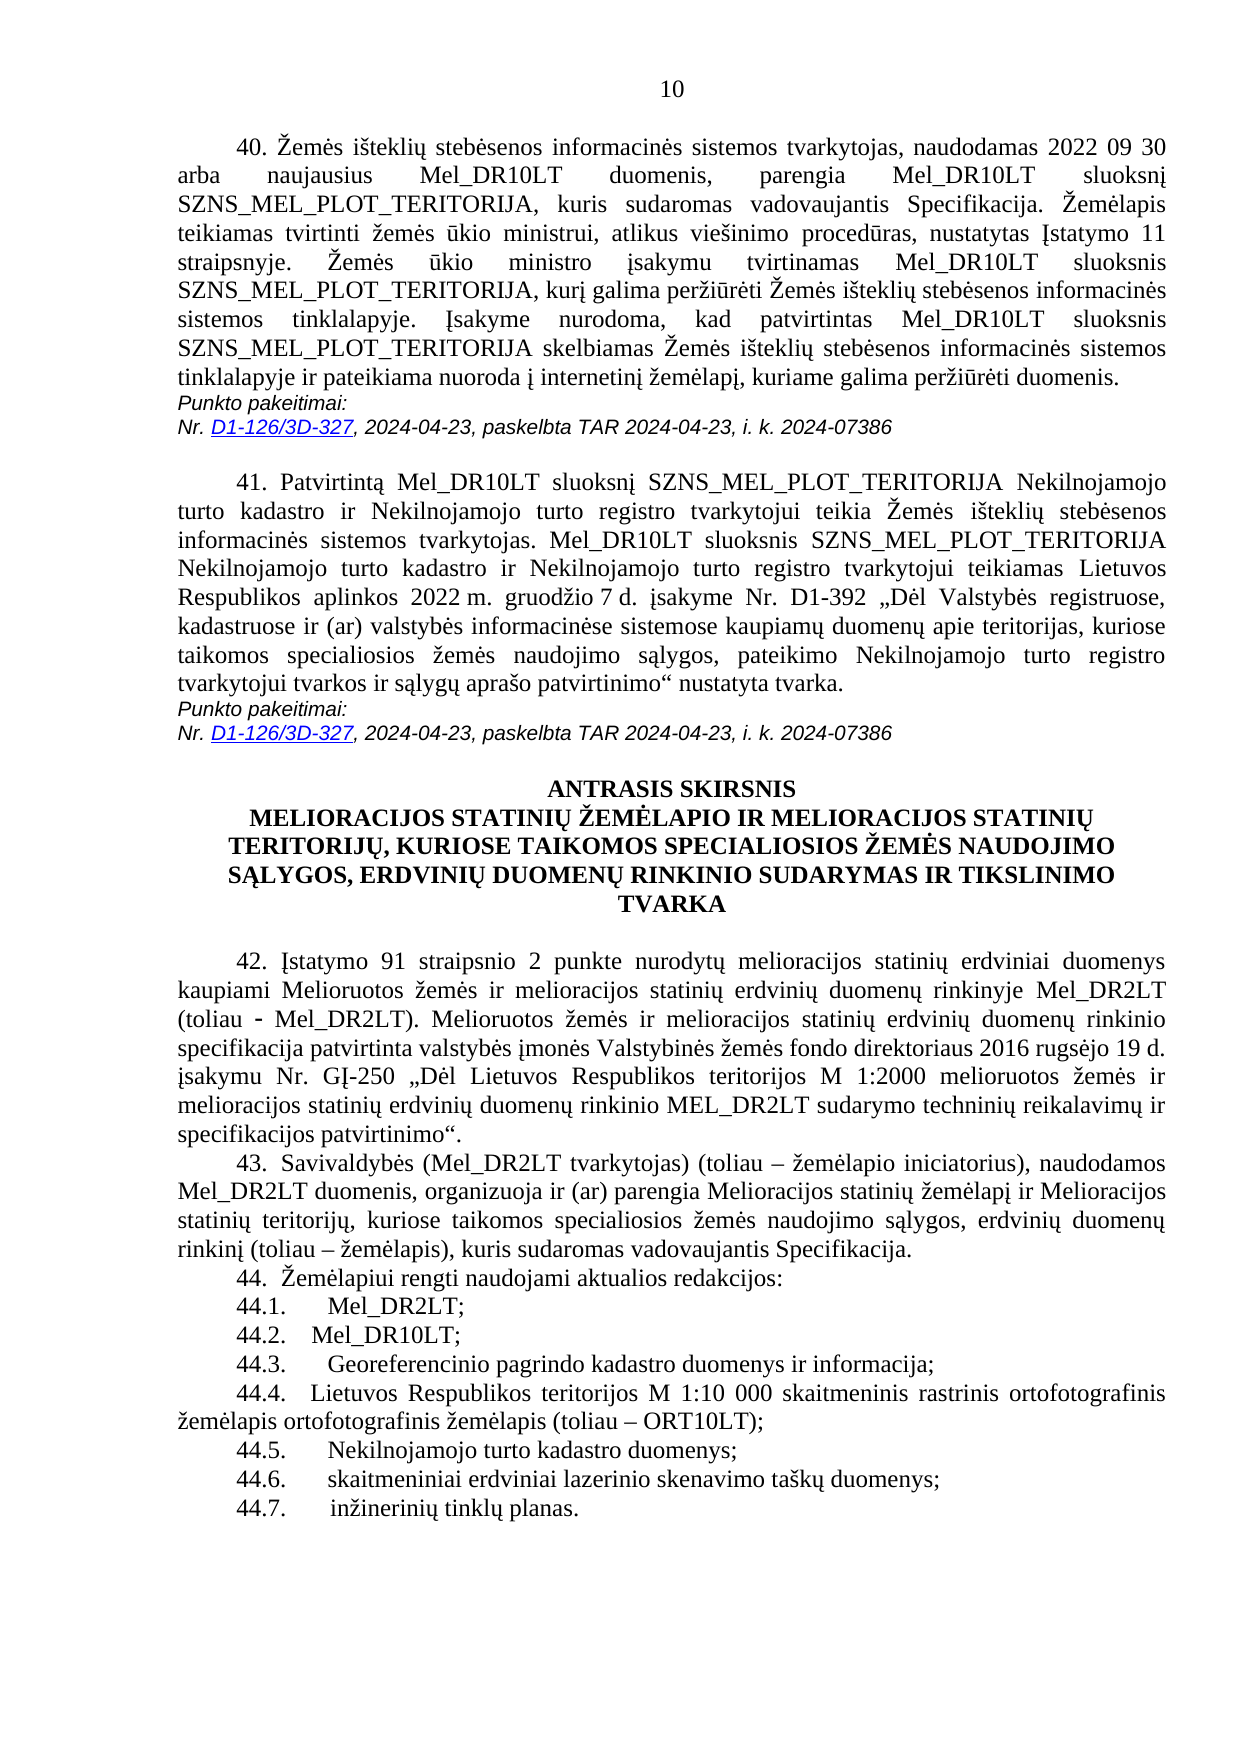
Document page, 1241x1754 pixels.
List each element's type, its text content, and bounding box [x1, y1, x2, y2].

text 44.5. Nekilnojamojo turto kadastro duomenys; [177, 1435, 1166, 1464]
text ANTRASIS SKIRSNIS [177, 774, 1166, 803]
text 44. Žemėlapiui rengti naudojami aktualios redakcijos: [177, 1263, 1166, 1291]
text 42. Įstatymo 91 straipsnio 2 punkte nurodytų melioracijos statinių erdviniai duomenys kaupiami Melioruotos žemės ir melioracijos statinių erdvinių duomenų rinkinyje Mel_DR2LT (toliau  Mel_DR2LT). Melioruotos žemės ir melioracijos statinių erdvinių duomenų rinkinio specifikacija patvirtinta valstybės įmonės Valstybinės žemės fondo direktoriaus 2016 rugsėjo 19 d. įsakymu Nr. GĮ-250 „Dėl Lietuvos Respublikos teritorijos M 1:2000 melioruotos žemės ir melioracijos statinių erdvinių duomenų rinkinio MEL_DR2LT sudarymo techninių reikalavimų ir specifikacijos patvirtinimo“. [177, 946, 1166, 1148]
text Nr. D1-126/3D-327, 2024-04-23, paskelbta TAR 2024-04-23, i. k. 2024-07386 [177, 414, 1166, 438]
text 40. Žemės išteklių stebėsenos informacinės sistemos tvarkytojas, naudodamas 2022 09 30 arba naujausius Mel_DR10LT duomenis, parengia Mel_DR10LT sluoksnį SZNS_MEL_PLOT_TERITORIJA, kuris sudaromas vadovaujantis Specifikacija. Žemėlapis teikiamas tvirtinti žemės ūkio ministrui, atlikus viešinimo procedūras, nustatytas Įstatymo 11 straipsnyje. Žemės ūkio ministro įsakymu tvirtinamas Mel_DR10LT sluoksnis SZNS_MEL_PLOT_TERITORIJA, kurį galima peržiūrėti Žemės išteklių stebėsenos informacinės sistemos tinklalapyje. Įsakyme nurodoma, kad patvirtintas Mel_DR10LT sluoksnis SZNS_MEL_PLOT_TERITORIJA skelbiamas Žemės išteklių stebėsenos informacinės sistemos tinklalapyje ir pateikiama nuoroda į internetinį žemėlapį, kuriame galima peržiūrėti duomenis. [177, 132, 1166, 391]
text 44.2. Mel_DR10LT; [236, 1320, 1166, 1349]
text 44.1. Mel_DR2LT; [177, 1291, 1166, 1320]
text MELIORACIJOS STATINIŲ ŽEMĖLAPIO IR MELIORACIJOS STATINIŲ TERITORIJŲ, KURIOSE TAIKOMOS SPECIALIOSIOS ŽEMĖS NAUDOJIMO SĄLYGOS, ERDVINIŲ DUOMENŲ RINKINIO SUDARYMAS IR TIKSLINIMO TVARKA [177, 803, 1166, 918]
text Punkto pakeitimai: [177, 697, 1166, 721]
text Nr. D1-126/3D-327, 2024-04-23, paskelbta TAR 2024-04-23, i. k. 2024-07386 [177, 721, 1166, 745]
text 41. Patvirtintą Mel_DR10LT sluoksnį SZNS_MEL_PLOT_TERITORIJA Nekilnojamojo turto kadastro ir Nekilnojamojo turto registro tvarkytojui teikia Žemės išteklių stebėsenos informacinės sistemos tvarkytojas. Mel_DR10LT sluoksnis SZNS_MEL_PLOT_TERITORIJA Nekilnojamojo turto kadastro ir Nekilnojamojo turto registro tvarkytojui teikiamas Lietuvos Respublikos aplinkos 2022 m. gruodžio 7 d. įsakyme Nr. D1-392 „Dėl Valstybės registruose, kadastruose ir (ar) valstybės informacinėse sistemose kaupiamų duomenų apie teritorijas, kuriose taikomos specialiosios žemės naudojimo sąlygos, pateikimo Nekilnojamojo turto registro tvarkytojui tvarkos ir sąlygų aprašo patvirtinimo“ nustatyta tvarka. [177, 467, 1166, 697]
text 43. Savivaldybės (Mel_DR2LT tvarkytojas) (toliau – žemėlapio iniciatorius), naudodamos Mel_DR2LT duomenis, organizuoja ir (ar) parengia Melioracijos statinių žemėlapį ir Melioracijos statinių teritorijų, kuriose taikomos specialiosios žemės naudojimo sąlygos, erdvinių duomenų rinkinį (toliau – žemėlapis), kuris sudaromas vadovaujantis Specifikacija. [177, 1148, 1166, 1263]
text Punkto pakeitimai: [177, 391, 1166, 414]
text 44.6. skaitmeniniai erdviniai lazerinio skenavimo taškų duomenys; [177, 1464, 1166, 1493]
text 44.7. inžinerinių tinklų planas. [177, 1493, 1166, 1521]
text 44.4. Lietuvos Respublikos teritorijos M 1:10 000 skaitmeninis rastrinis ortofotografinis žemėlapis ortofotografinis žemėlapis (toliau – ORT10LT); [177, 1378, 1166, 1435]
text 44.3. Georeferencinio pagrindo kadastro duomenys ir informacija; [177, 1349, 1166, 1378]
